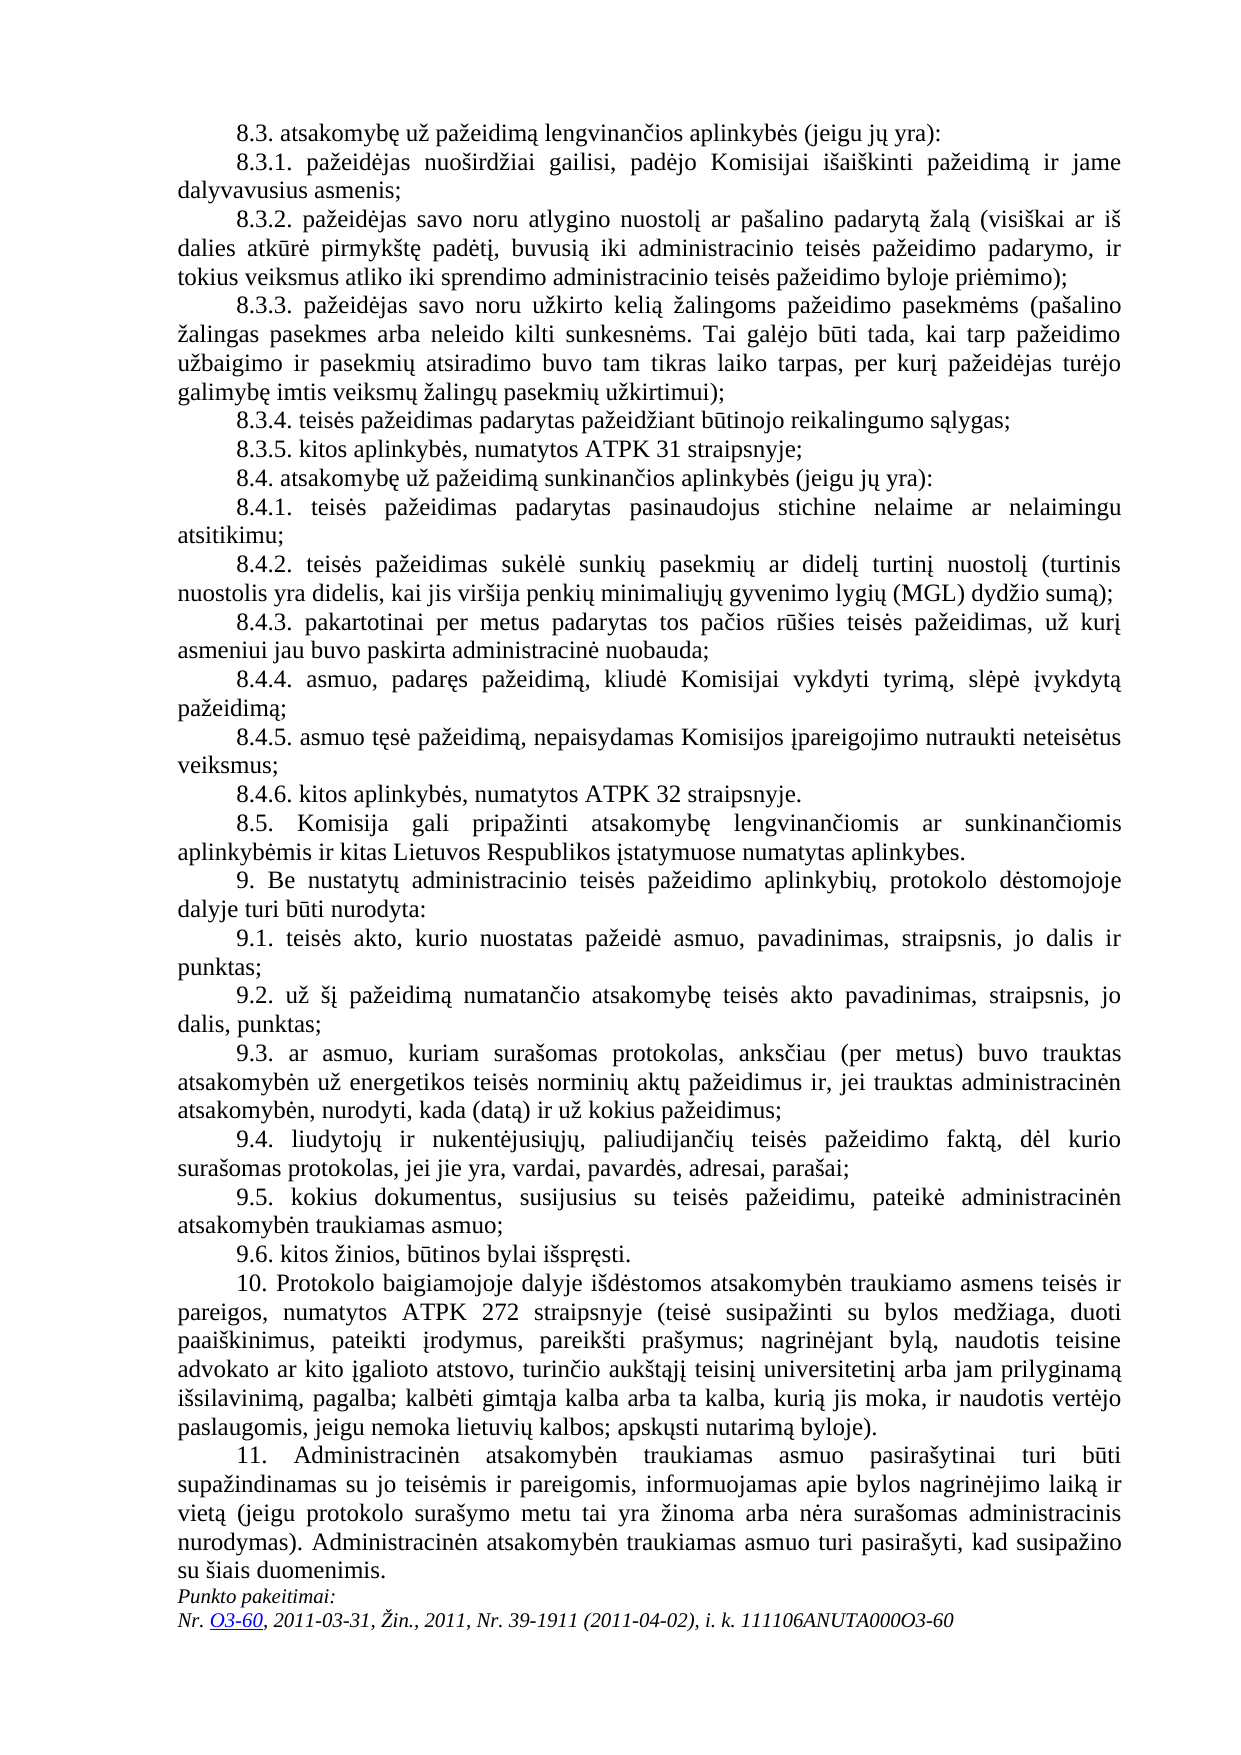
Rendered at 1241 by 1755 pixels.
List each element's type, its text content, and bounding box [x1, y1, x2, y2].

text 9. Be nustatytų administracinio teisės pažeidimo aplinkybių, protokolo dėstomojoje dalyje turi būti nurodyta: [177, 866, 1122, 923]
text 9.1. teisės akto, kurio nuostatas pažeidė asmuo, pavadinimas, straipsnis, jo dalis ir punktas; [177, 923, 1122, 981]
text 10. Protokolo baigiamojoje dalyje išdėstomos atsakomybėn traukiamo asmens teisės ir pareigos, numatytos ATPK 272 straipsnyje (teisė susipažinti su bylos medžiaga, duoti paaiškinimus, pateikti įrodymus, pareikšti prašymus; nagrinėjant bylą, naudotis teisine advokato ar kito įgalioto atstovo, turinčio aukštąjį teisinį universitetinį arba jam prilyginamą išsilavinimą, pagalba; kalbėti gimtąja kalba arba ta kalba, kurią jis moka, ir naudotis vertėjo paslaugomis, jeigu nemoka lietuvių kalbos; apskųsti nutarimą byloje). [177, 1268, 1122, 1441]
text 9.3. ar asmuo, kuriam surašomas protokolas, anksčiau (per metus) buvo trauktas atsakomybėn už energetikos teisės norminių aktų pažeidimus ir, jei trauktas administracinėn atsakomybėn, nurodyti, kada (datą) ir už kokius pažeidimus; [177, 1038, 1122, 1124]
text 9.4. liudytojų ir nukentėjusiųjų, paliudijančių teisės pažeidimo faktą, dėl kurio surašomas protokolas, jei jie yra, vardai, pavardės, adresai, parašai; [177, 1124, 1122, 1182]
text Punkto pakeitimai: [177, 1584, 1122, 1608]
text 8.3. atsakomybę už pažeidimą lengvinančios aplinkybės (jeigu jų yra): [177, 118, 1122, 147]
text 8.4.3. pakartotinai per metus padarytas tos pačios rūšies teisės pažeidimas, už kurį asmeniui jau buvo paskirta administracinė nuobauda; [177, 607, 1122, 664]
text 8.3.5. kitos aplinkybės, numatytos ATPK 31 straipsnyje; [177, 434, 1122, 463]
text 8.4.2. teisės pažeidimas sukėlė sunkių pasekmių ar didelį turtinį nuostolį (turtinis nuostolis yra didelis, kai jis viršija penkių minimaliųjų gyvenimo lygių (MGL) dydžio sumą); [177, 549, 1122, 607]
text 8.4.1. teisės pažeidimas padarytas pasinaudojus stichine nelaime ar nelaimingu atsitikimu; [177, 492, 1122, 549]
text 8.3.3. pažeidėjas savo noru užkirto kelią žalingoms pažeidimo pasekmėms (pašalino žalingas pasekmes arba neleido kilti sunkesnėms. Tai galėjo būti tada, kai tarp pažeidimo užbaigimo ir pasekmių atsiradimo buvo tam tikras laiko tarpas, per kurį pažeidėjas turėjo galimybę imtis veiksmų žalingų pasekmių užkirtimui); [177, 291, 1122, 406]
text 8.3.2. pažeidėjas savo noru atlygino nuostolį ar pašalino padarytą žalą (visiškai ar iš dalies atkūrė pirmykštę padėtį, buvusią iki administracinio teisės pažeidimo padarymo, ir tokius veiksmus atliko iki sprendimo administracinio teisės pažeidimo byloje priėmimo); [177, 204, 1122, 291]
text 9.2. už šį pažeidimą numatančio atsakomybę teisės akto pavadinimas, straipsnis, jo dalis, punktas; [177, 981, 1122, 1038]
text 8.5. Komisija gali pripažinti atsakomybę lengvinančiomis ar sunkinančiomis aplinkybėmis ir kitas Lietuvos Respublikos įstatymuose numatytas aplinkybes. [177, 808, 1122, 866]
text 8.4.6. kitos aplinkybės, numatytos ATPK 32 straipsnyje. [177, 779, 1122, 808]
text 11. Administracinėn atsakomybėn traukiamas asmuo pasirašytinai turi būti supažindinamas su jo teisėmis ir pareigomis, informuojamas apie bylos nagrinėjimo laiką ir vietą (jeigu protokolo surašymo metu tai yra žinoma arba nėra surašomas administracinis nurodymas). Administracinėn atsakomybėn traukiamas asmuo turi pasirašyti, kad susipažino su šiais duomenimis. [177, 1441, 1122, 1584]
text 9.6. kitos žinios, būtinos bylai išspręsti. [177, 1239, 1122, 1268]
text 8.3.4. teisės pažeidimas padarytas pažeidžiant būtinojo reikalingumo sąlygas; [177, 406, 1122, 434]
text Nr. O3-60, 2011-03-31, Žin., 2011, Nr. 39-1911 (2011-04-02), i. k. 111106ANUTA000O3-60 [177, 1608, 1122, 1632]
text 8.4. atsakomybę už pažeidimą sunkinančios aplinkybės (jeigu jų yra): [177, 463, 1122, 492]
text 8.3.1. pažeidėjas nuoširdžiai gailisi, padėjo Komisijai išaiškinti pažeidimą ir jame dalyvavusius asmenis; [177, 147, 1122, 204]
text 8.4.5. asmuo tęsė pažeidimą, nepaisydamas Komisijos įpareigojimo nutraukti neteisėtus veiksmus; [177, 722, 1122, 779]
text 8.4.4. asmuo, padaręs pažeidimą, kliudė Komisijai vykdyti tyrimą, slėpė įvykdytą pažeidimą; [177, 664, 1122, 722]
text 9.5. kokius dokumentus, susijusius su teisės pažeidimu, pateikė administracinėn atsakomybėn traukiamas asmuo; [177, 1182, 1122, 1239]
